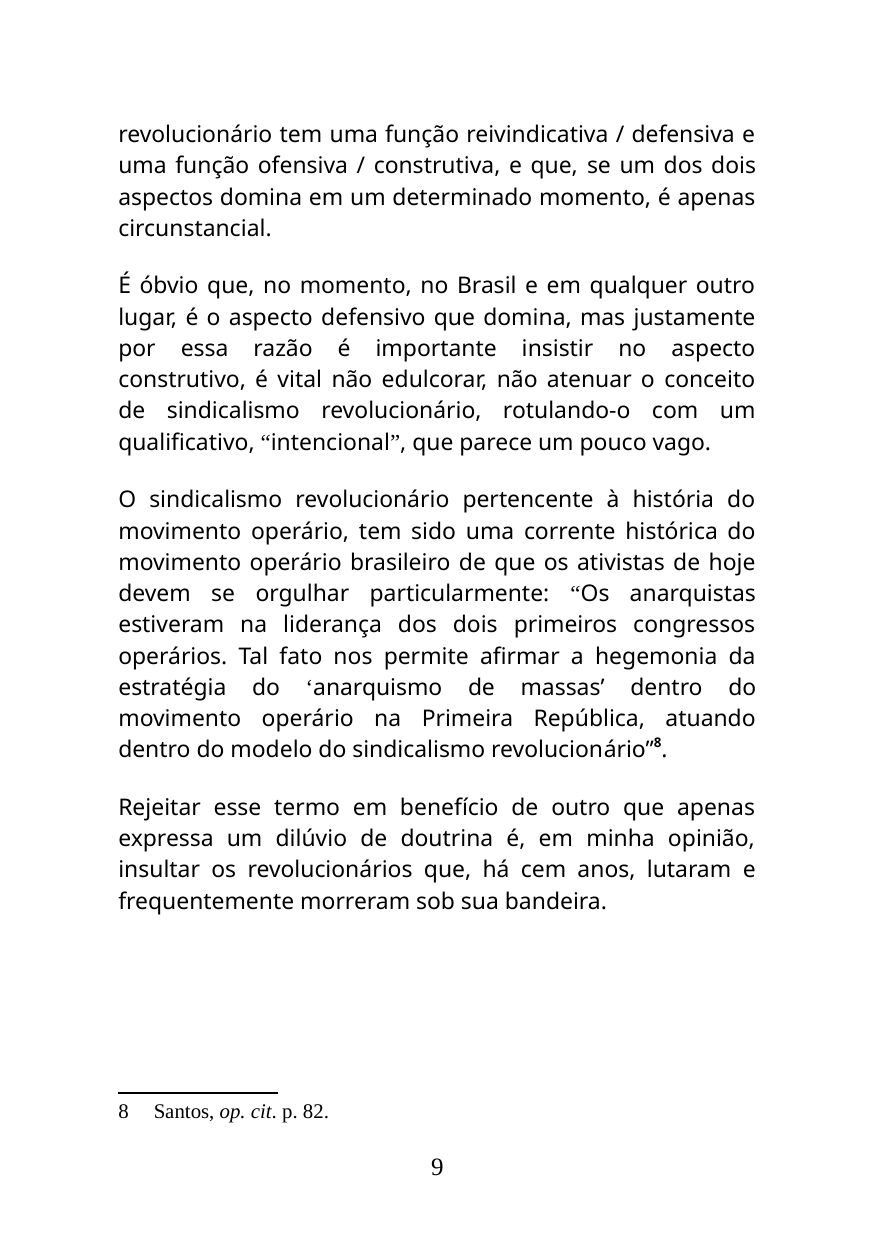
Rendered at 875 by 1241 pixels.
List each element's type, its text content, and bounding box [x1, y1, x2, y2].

text O sindicalismo revolucionário pertencente à história do movimento operário, tem sido uma corrente histórica do movimento operário brasileiro de que os ativistas de hoje devem se orgulhar particularmente: “Os anarquistas estiveram na liderança dos dois primeiros congressos operários. Tal fato nos permite afirmar a hegemonia da estratégia do ‘anarquismo de massas’ dentro do movimento operário na Primeira República, atuando dentro do modelo do sindicalismo revolucionário”. [118, 483, 756, 764]
text É óbvio que, no momento, no Brasil e em qualquer outro lugar, é o aspecto defensivo que domina, mas justamente por essa razão é importante insistir no aspecto construtivo, é vital não edulcorar, não atenuar o conceito de sindicalismo revolucionário, rotulando-o com um qualificativo, “intencional”, que parece um pouco vago. [118, 269, 756, 457]
text Santos, op. cit. p. 82. [118, 1099, 756, 1123]
text revolucionário tem uma função reivindicativa / defensiva e uma função ofensiva / construtiva, e que, se um dos dois aspectos domina em um determinado momento, é apenas circunstancial. [118, 118, 756, 243]
text Rejeitar esse termo em benefício de outro que apenas expressa um dilúvio de doutrina é, em minha opinião, insultar os revolucionários que, há cem anos, lutaram e frequentemente morreram sob sua bandeira. [118, 791, 756, 916]
